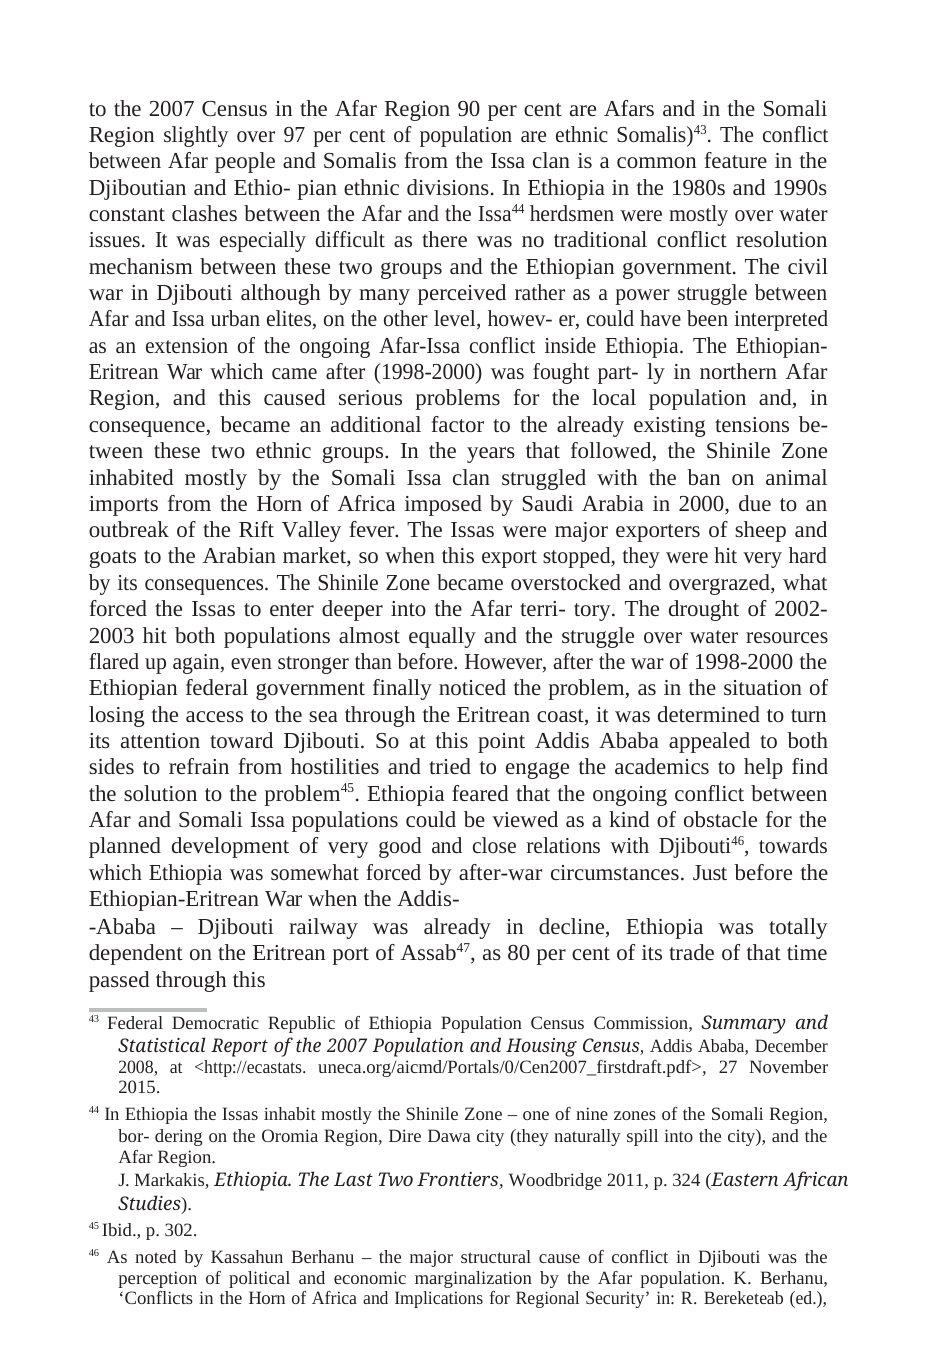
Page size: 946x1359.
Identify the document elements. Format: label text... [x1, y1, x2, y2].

text -Ababa – Djibouti railway was already in decline, Ethiopia was totally dependent on the Eritrean port of Assab47, as 80 per cent of its trade of that time passed through this [88, 913, 828, 992]
text 44 In Ethiopia the Issas inhabit mostly the Shinile Zone – one of nine zones of the Somali Region, bor- dering on the Oromia Region, Dire Dawa city (they naturally spill into the city), and the Afar Region. [88, 1103, 828, 1168]
text 45 Ibid., p. 302. [88, 1219, 869, 1241]
text J. Markakis, Ethiopia. The Last Two Frontiers, Woodbridge 2011, p. 324 (Eastern African Studies). [118, 1168, 869, 1214]
text 43 Federal Democratic Republic of Ethiopia Population Census Commission, Summary and Statistical Report of the 2007 Population and Housing Census, Addis Ababa, December 2008, at <http://ecastats. uneca.org/aicmd/Portals/0/Cen2007_firstdraft.pdf>, 27 November 2015. [88, 1004, 828, 1097]
text to the 2007 Census in the Afar Region 90 per cent are Afars and in the Somali Region slightly over 97 per cent of population are ethnic Somalis)43. The conflict between Afar people and Somalis from the Issa clan is a common feature in the Djiboutian and Ethio- pian ethnic divisions. In Ethiopia in the 1980s and 1990s constant clashes between the Afar and the Issa44 herdsmen were mostly over water issues. It was especially difficult as there was no traditional conflict resolution mechanism between these two groups and the Ethiopian government. The civil war in Djibouti although by many perceived rather as a power struggle between Afar and Issa urban elites, on the other level, howev- er, could have been interpreted as an extension of the ongoing Afar-Issa conflict inside Ethiopia. The Ethiopian-Eritrean War which came after (1998-2000) was fought part- ly in northern Afar Region, and this caused serious problems for the local population and, in consequence, became an additional factor to the already existing tensions be- tween these two ethnic groups. In the years that followed, the Shinile Zone inhabited mostly by the Somali Issa clan struggled with the ban on animal imports from the Horn of Africa imposed by Saudi Arabia in 2000, due to an outbreak of the Rift Valley fever. The Issas were major exporters of sheep and goats to the Arabian market, so when this export stopped, they were hit very hard by its consequences. The Shinile Zone became overstocked and overgrazed, what forced the Issas to enter deeper into the Afar terri- tory. The drought of 2002-2003 hit both populations almost equally and the struggle over water resources flared up again, even stronger than before. However, after the war of 1998-2000 the Ethiopian federal government finally noticed the problem, as in the situation of losing the access to the sea through the Eritrean coast, it was determined to turn its attention toward Djibouti. So at this point Addis Ababa appealed to both sides to refrain from hostilities and tried to engage the academics to help find the solution to the problem45. Ethiopia feared that the ongoing conflict between Afar and Somali Issa populations could be viewed as a kind of obstacle for the planned development of very good and close relations with Djibouti46, towards which Ethiopia was somewhat forced by after-war circumstances. Just before the Ethiopian-Eritrean War when the Addis- [88, 94, 828, 912]
text 46 As noted by Kassahun Berhanu – the major structural cause of conflict in Djibouti was the perception of political and economic marginalization by the Afar population. K. Berhanu, ‘Conflicts in the Horn of Africa and Implications for Regional Security’ in: R. Bereketeab (ed.), [88, 1247, 828, 1309]
